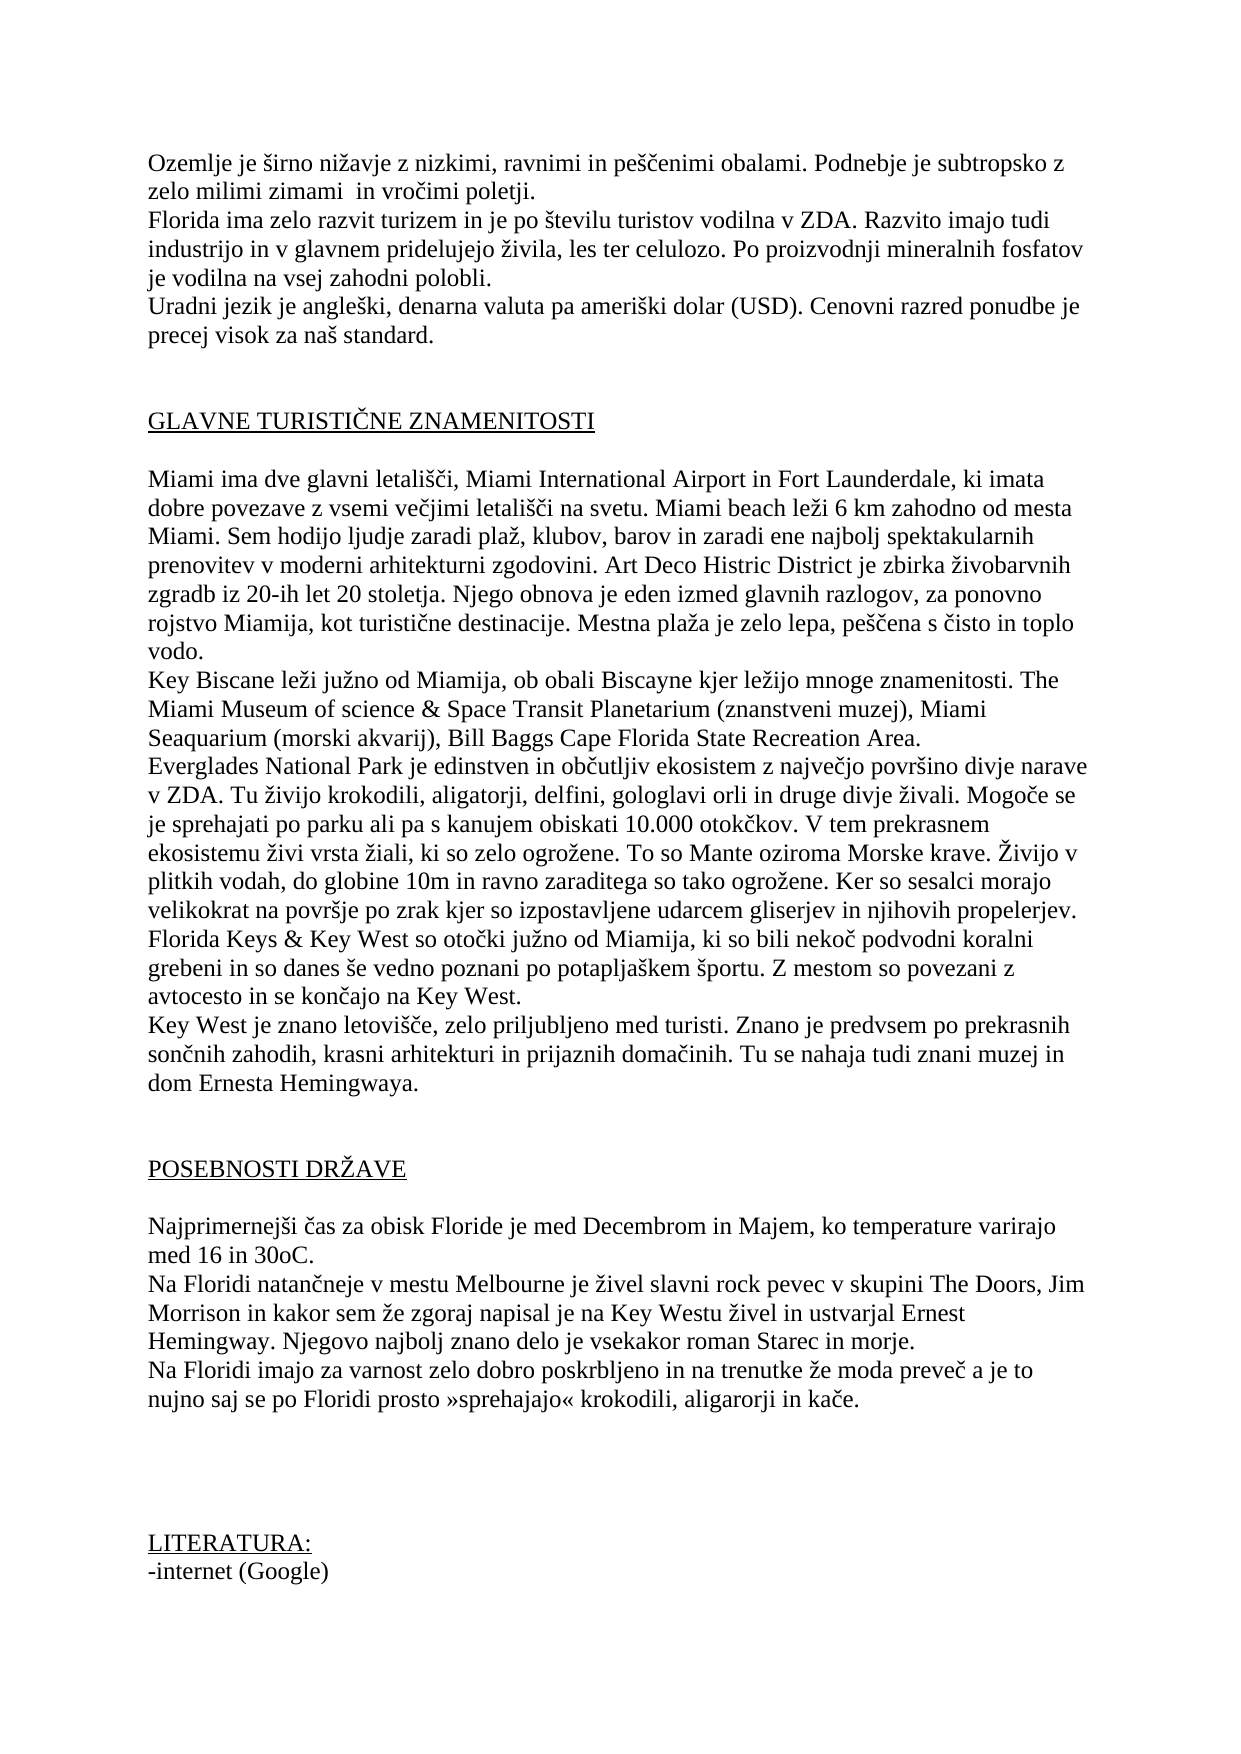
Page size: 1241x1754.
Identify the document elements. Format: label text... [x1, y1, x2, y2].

text POSEBNOSTI DRŽAVE [148, 1154, 1093, 1211]
text Najprimernejši čas za obisk Floride je med Decembrom in Majem, ko temperature varirajo med 16 in 30oC. [148, 1211, 1093, 1269]
text Na Floridi natančneje v mestu Melbourne je živel slavni rock pevec v skupini The Doors, Jim Morrison in kakor sem že zgoraj napisal je na Key Westu živel in ustvarjal Ernest Hemingway. Njegovo najbolj znano delo je vsekakor roman Starec in morje. [148, 1269, 1093, 1355]
text LITERATURA: [148, 1470, 1093, 1556]
text -internet (Google) [148, 1556, 1093, 1585]
text GLAVNE TURISTIČNE ZNAMENITOSTI [148, 406, 1093, 464]
text Miami ima dve glavni letališči, Miami International Airport in Fort Launderdale, ki imata dobre povezave z vsemi večjimi letališči na svetu. Miami beach leži 6 km zahodno od mesta Miami. Sem hodijo ljudje zaradi plaž, klubov, barov in zaradi ene najbolj spektakularnih prenovitev v moderni arhitekturni zgodovini. Art Deco Histric District je zbirka živobarvnih zgradb iz 20-ih let 20 stoletja. Njego obnova je eden izmed glavnih razlogov, za ponovno rojstvo Miamija, kot turistične destinacije. Mestna plaža je zelo lepa, peščena s čisto in toplo vodo. Key Biscane leži južno od Miamija, ob obali Biscayne kjer ležijo mnoge znamenitosti. The Miami Museum of science & Space Transit Planetarium (znanstveni muzej), Miami Seaquarium (morski akvarij), Bill Baggs Cape Florida State Recreation Area. Everglades National Park je edinstven in občutljiv ekosistem z največjo površino divje narave v ZDA. Tu živijo krokodili, aligatorji, delfini, gologlavi orli in druge divje živali. Mogoče se je sprehajati po parku ali pa s kanujem obiskati 10.000 otokčkov. V tem prekrasnem ekosistemu živi vrsta žiali, ki so zelo ogrožene. To so Mante oziroma Morske krave. Živijo v plitkih vodah, do globine 10m in ravno zaraditega so tako ogrožene. Ker so sesalci morajo velikokrat na površje po zrak kjer so izpostavljene udarcem gliserjev in njihovih propelerjev. Florida Keys & Key West so otočki južno od Miamija, ki so bili nekoč podvodni koralni grebeni in so danes še vedno poznani po potapljaškem športu. Z mestom so povezani z avtocesto in se končajo na Key West. [148, 464, 1093, 1010]
text Uradni jezik je angleški, denarna valuta pa ameriški dolar (USD). Cenovni razred ponudbe je precej visok za naš standard. [148, 291, 1093, 349]
text Ozemlje je širno nižavje z nizkimi, ravnimi in peščenimi obalami. Podnebje je subtropsko z zelo milimi zimami in vročimi poletji. [148, 148, 1093, 205]
text Na Floridi imajo za varnost zelo dobro poskrbljeno in na trenutke že moda preveč a je to nujno saj se po Floridi prosto »sprehajajo« krokodili, aligarorji in kače. [148, 1355, 1093, 1413]
text Key West je znano letovišče, zelo priljubljeno med turisti. Znano je predvsem po prekrasnih sončnih zahodih, krasni arhitekturi in prijaznih domačinih. Tu se nahaja tudi znani muzej in dom Ernesta Hemingwaya. [148, 1010, 1093, 1125]
text Florida ima zelo razvit turizem in je po številu turistov vodilna v ZDA. Razvito imajo tudi industrijo in v glavnem pridelujejo živila, les ter celulozo. Po proizvodnji mineralnih fosfatov je vodilna na vsej zahodni polobli. [148, 205, 1093, 291]
